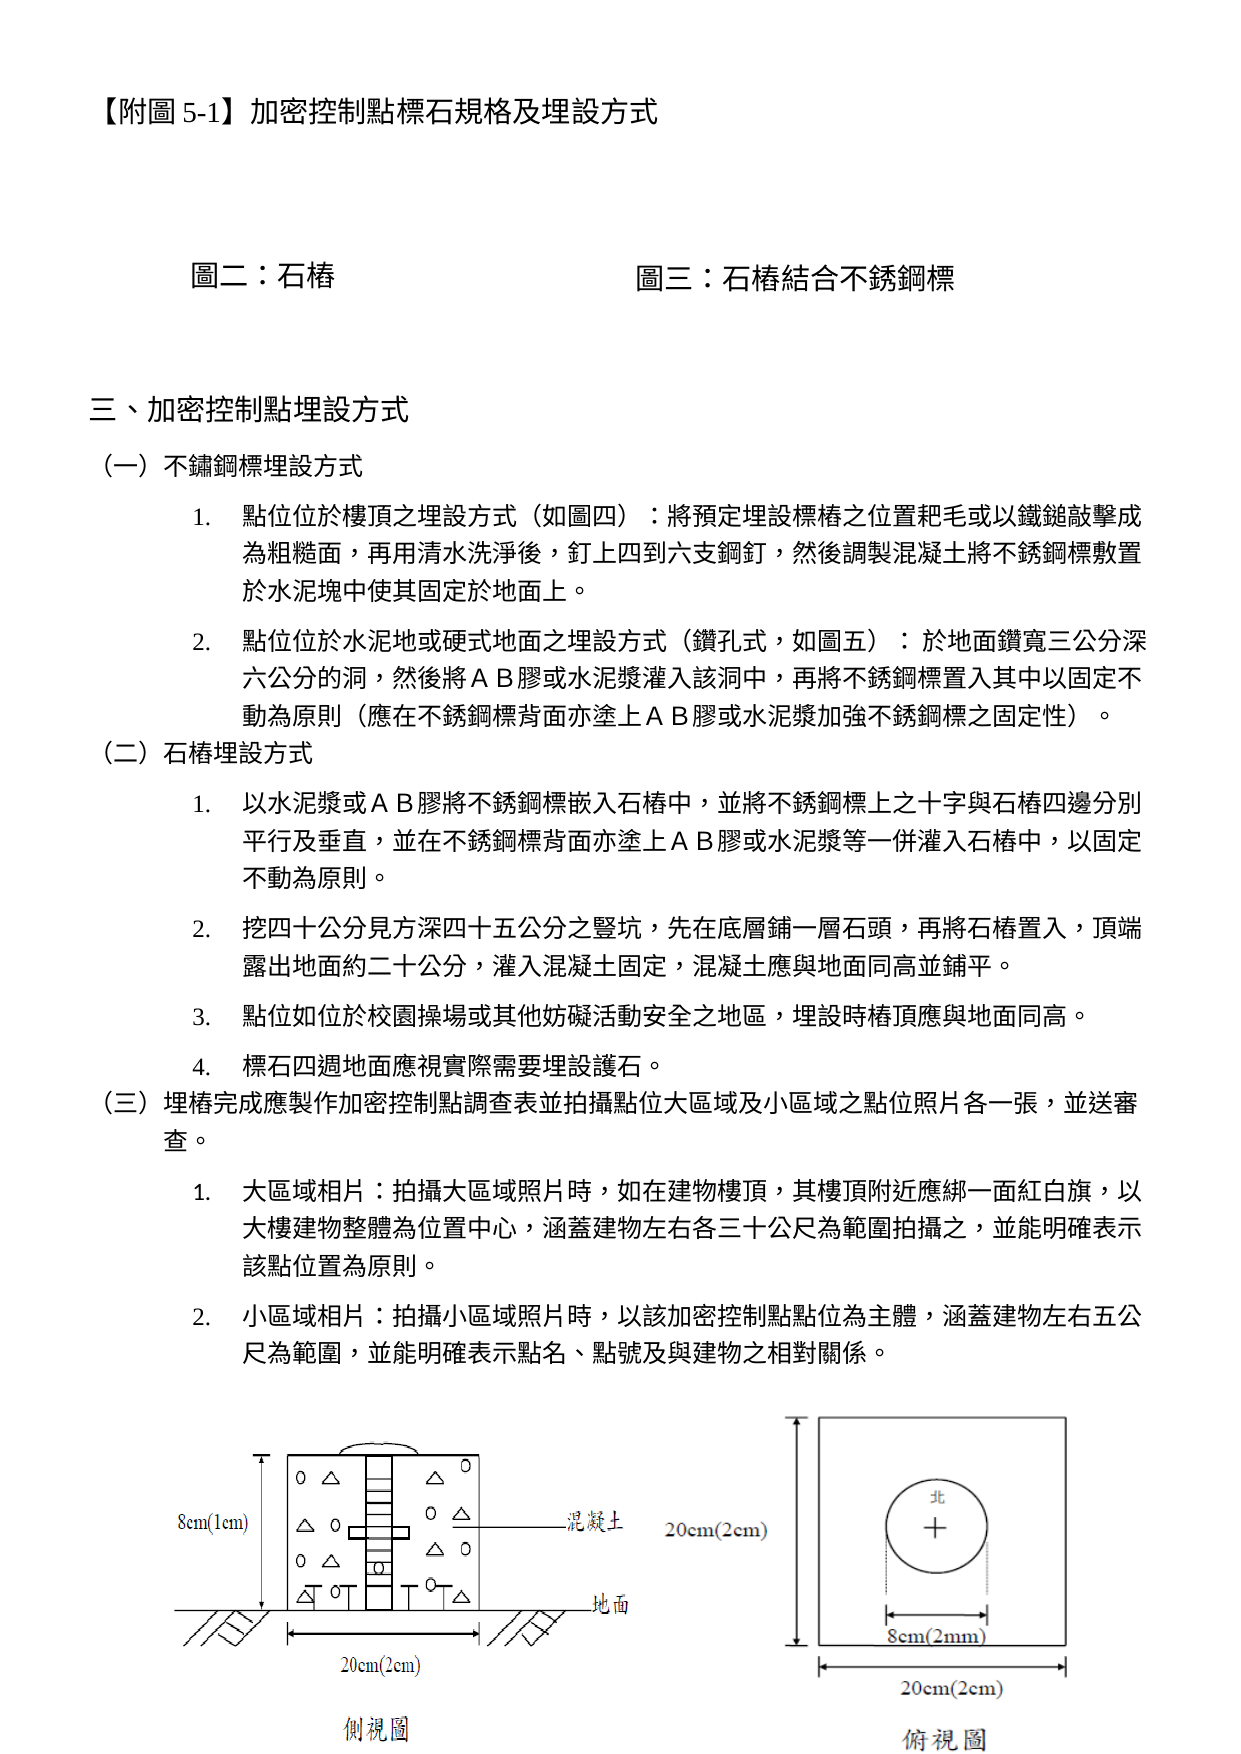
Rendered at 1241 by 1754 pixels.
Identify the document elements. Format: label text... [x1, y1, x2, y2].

text 三、加密控制點埋設方式 [89, 370, 1152, 445]
text （一）不鏽鋼標埋設方式 [89, 445, 1152, 483]
list 大區域相片：拍攝大區域照片時，如在建物樓頂，其樓頂附近應綁一面紅白旗，以大樓建物整體為位置中心，涵蓋建物左右各三十公尺為範圍拍攝之，並能明確表示該點位置為原則。 [192, 1170, 1152, 1283]
text 圖二：石樁 [137, 253, 388, 295]
text （二）石樁埋設方式 [89, 733, 1152, 770]
text （三）埋樁完成應製作加密控制點調查表並拍攝點位大區域及小區域之點位照片各一張，並送審查。 [89, 1083, 1152, 1158]
list 標石四週地面應視實際需要埋設護石。 [192, 1045, 1152, 1083]
list 挖四十公分見方深四十五公分之豎坑，先在底層鋪一層石頭，再將石樁置入，頂端露出地面約二十公分，灌入混凝土固定，混凝土應與地面同高並鋪平。 [192, 908, 1152, 983]
list 小區域相片：拍攝小區域照片時，以該加密控制點點位為主體，涵蓋建物左右五公尺為範圍，並能明確表示點名、點號及與建物之相對關係。 [192, 1295, 1152, 1370]
list 以水泥漿或ＡＢ膠將不銹鋼標嵌入石樁中，並將不銹鋼標上之十字與石樁四邊分別平行及垂直，並在不銹鋼標背面亦塗上ＡＢ膠或水泥漿等一併灌入石樁中，以固定不動為原則。 [192, 783, 1152, 895]
list 點位位於水泥地或硬式地面之埋設方式（鑽孔式，如圖五）： 於地面鑽寬三公分深六公分的洞，然後將ＡＢ膠或水泥漿灌入該洞中，再將不銹鋼標置入其中以固定不動為原則（應在不銹鋼標背面亦塗上ＡＢ膠或水泥漿加強不銹鋼標之固定性）。 [192, 620, 1152, 733]
list 點位如位於校園操場或其他妨礙活動安全之地區，埋設時樁頂應與地面同高。 [192, 995, 1152, 1033]
text 圖三：石樁結合不銹鋼標 [449, 256, 1141, 298]
list 點位位於樓頂之埋設方式（如圖四）：將預定埋設標樁之位置耙毛或以鐵鎚敲擊成為粗糙面，再用清水洗淨後，釘上四到六支鋼釘，然後調製混凝土將不銹鋼標敷置於水泥塊中使其固定於地面上。 [192, 495, 1152, 608]
